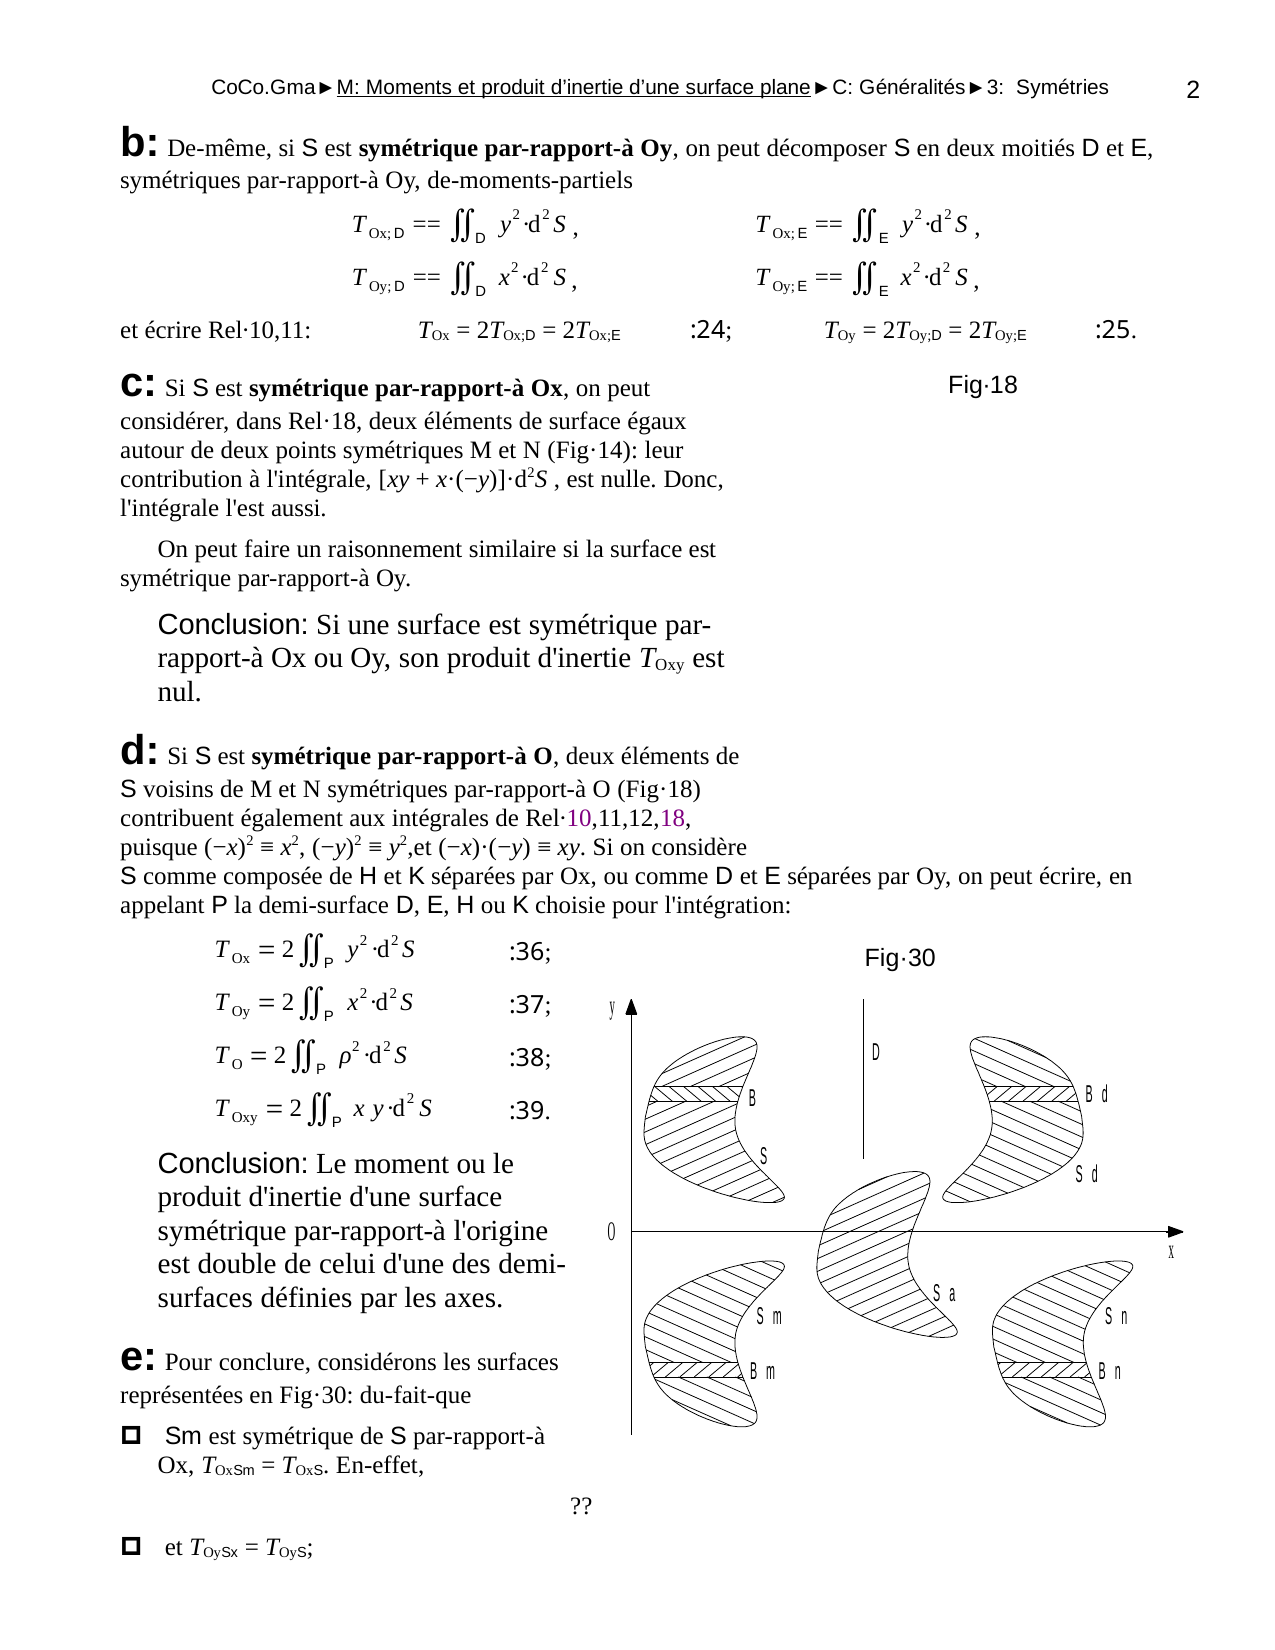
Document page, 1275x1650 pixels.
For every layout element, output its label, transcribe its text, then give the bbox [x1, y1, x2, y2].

text ?? [120, 1491, 1200, 1520]
list Pour conclure, considérons les surfaces représentées en Fig·30: du-fait-que [120, 1332, 600, 1409]
text et écrire Rel∙10,11: TOx = 2TOx;D = 2TOx;E :24; TOy = 2TOy;D = 2TOy;E :25. [120, 312, 1200, 346]
list et TOySx = TOyS; [120, 1532, 1200, 1561]
text , , [120, 259, 1200, 300]
text Conclusion: Si une surface est symétrique par-rapport-à Ox ou Oy, son produit d'inertie TOxy est nul. [157, 607, 766, 708]
text , , [120, 206, 1200, 247]
text On peut faire un raisonnement similaire si la surface est symétrique par-rapport-à Oy. [120, 534, 766, 592]
list Sm est symétrique de S par-rapport-à Ox, TOxSm = TOxS. En-effet, [120, 1421, 1200, 1479]
text Fig·30 [600, 943, 1200, 972]
list Si S est symétrique par-rapport-à O, deux éléments de S voisins de M et N symétriques par-rapport-à O (Fig·18) contribuent également aux intégrales de Rel∙10,11,12,18, puisque (−x)2 ≡ x2, (−y)2 ≡ y2,et (−x)·(−y) ≡ xy. Si on considère S comme composée de H et K séparées par Ox, ou comme D et E séparées par Oy, on peut écrire, en appelant P la demi-surface D, E, H ou K choisie pour l'intégration: [120, 726, 1200, 919]
text :39. [120, 1090, 600, 1131]
text :38; [120, 1037, 600, 1078]
text :36; [120, 931, 1200, 984]
text Conclusion: Le moment ou le produit d'inertie d'une surface symétrique par-rapport-à l'origine est double de celui d'une des demi-surfaces définies par les axes. [157, 1146, 600, 1314]
list Fig∙18 *, SurSymO [766, 370, 1199, 399]
list Si S est symétrique par-rapport-à Ox, on peut considérer, dans Rel·18, deux éléments de surface égaux autour de deux points symétriques M et N (Fig·14): leur contribution à l'intégrale, [xy + x·(−y)]·d2S , est nulle. Donc, l'intégrale l'est aussi. [120, 358, 1200, 834]
text :37; [120, 984, 600, 1025]
list De-même, si S est symétrique par-rapport-à Oy, on peut décomposer S en deux moitiés D et E, symétriques par-rapport-à Oy, de-moments-partiels [120, 117, 1200, 194]
